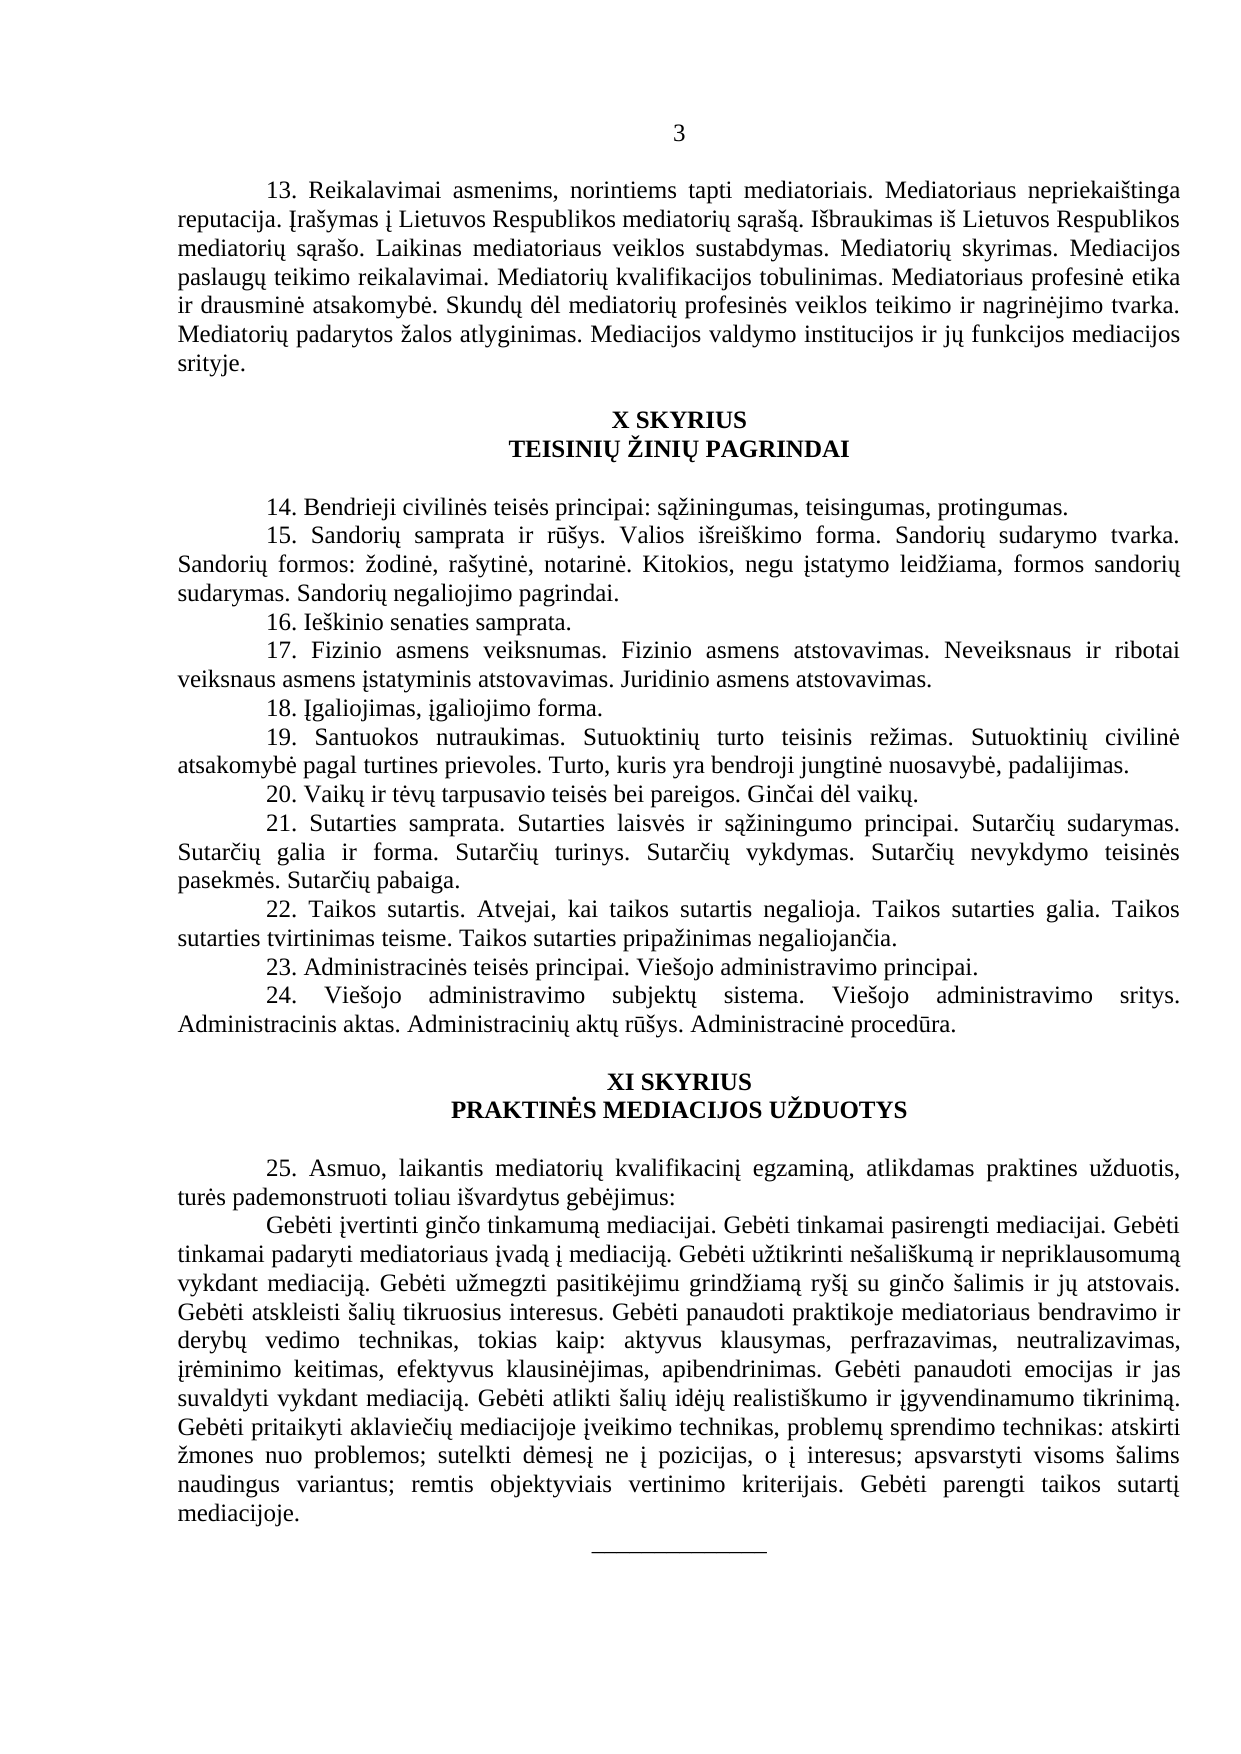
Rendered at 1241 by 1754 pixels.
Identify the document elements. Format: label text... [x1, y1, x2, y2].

text 16. Ieškinio senaties samprata. [177, 607, 1181, 636]
text 23. Administracinės teisės principai. Viešojo administravimo principai. [177, 952, 1181, 981]
text 14. Bendrieji civilinės teisės principai: sąžiningumas, teisingumas, protingumas. [177, 492, 1181, 521]
text 17. Fizinio asmens veiksnumas. Fizinio asmens atstovavimas. Neveiksnaus ir ribotai veiksnaus asmens įstatyminis atstovavimas. Juridinio asmens atstovavimas. [177, 636, 1181, 693]
text 19. Santuokos nutraukimas. Sutuoktinių turto teisinis režimas. Sutuoktinių civilinė atsakomybė pagal turtines prievoles. Turto, kuris yra bendroji jungtinė nuosavybė, padalijimas. [177, 722, 1181, 779]
text XI SKYRIUS [177, 1067, 1181, 1096]
text 21. Sutarties samprata. Sutarties laisvės ir sąžiningumo principai. Sutarčių sudarymas. Sutarčių galia ir forma. Sutarčių turinys. Sutarčių vykdymas. Sutarčių nevykdymo teisinės pasekmės. Sutarčių pabaiga. [177, 808, 1181, 894]
text 25. Asmuo, laikantis mediatorių kvalifikacinį egzaminą, atlikdamas praktines užduotis, turės pademonstruoti toliau išvardytus gebėjimus: [177, 1153, 1181, 1211]
text 20. Vaikų ir tėvų tarpusavio teisės bei pareigos. Ginčai dėl vaikų. [177, 779, 1181, 808]
text 22. Taikos sutartis. Atvejai, kai taikos sutartis negalioja. Taikos sutarties galia. Taikos sutarties tvirtinimas teisme. Taikos sutarties pripažinimas negaliojančia. [177, 894, 1181, 952]
text PRAKTINĖS MEDIACIJOS UŽDUOTYS [177, 1096, 1181, 1124]
text 18. Įgaliojimas, įgaliojimo forma. [177, 693, 1181, 722]
text 15. Sandorių samprata ir rūšys. Valios išreiškimo forma. Sandorių sudarymo tvarka. Sandorių formos: žodinė, rašytinė, notarinė. Kitokios, negu įstatymo leidžiama, formos sandorių sudarymas. Sandorių negaliojimo pagrindai. [177, 521, 1181, 607]
text TEISINIŲ ŽINIŲ PAGRINDAI [177, 434, 1181, 463]
text 24. Viešojo administravimo subjektų sistema. Viešojo administravimo sritys. Administracinis aktas. Administracinių aktų rūšys. Administracinė procedūra. [177, 981, 1181, 1038]
text ______________ [177, 1527, 1181, 1556]
text 13. Reikalavimai asmenims, norintiems tapti mediatoriais. Mediatoriaus nepriekaištinga reputacija. Įrašymas į Lietuvos Respublikos mediatorių sąrašą. Išbraukimas iš Lietuvos Respublikos mediatorių sąrašo. Laikinas mediatoriaus veiklos sustabdymas. Mediatorių skyrimas. Mediacijos paslaugų teikimo reikalavimai. Mediatorių kvalifikacijos tobulinimas. Mediatoriaus profesinė etika ir drausminė atsakomybė. Skundų dėl mediatorių profesinės veiklos teikimo ir nagrinėjimo tvarka. Mediatorių padarytos žalos atlyginimas. Mediacijos valdymo institucijos ir jų funkcijos mediacijos srityje. [177, 176, 1181, 377]
text X SKYRIUS [177, 406, 1181, 434]
text Gebėti įvertinti ginčo tinkamumą mediacijai. Gebėti tinkamai pasirengti mediacijai. Gebėti tinkamai padaryti mediatoriaus įvadą į mediaciją. Gebėti užtikrinti nešališkumą ir nepriklausomumą vykdant mediaciją. Gebėti užmegzti pasitikėjimu grindžiamą ryšį su ginčo šalimis ir jų atstovais. Gebėti atskleisti šalių tikruosius interesus. Gebėti panaudoti praktikoje mediatoriaus bendravimo ir derybų vedimo technikas, tokias kaip: aktyvus klausymas, perfrazavimas, neutralizavimas, įrėminimo keitimas, efektyvus klausinėjimas, apibendrinimas. Gebėti panaudoti emocijas ir jas suvaldyti vykdant mediaciją. Gebėti atlikti šalių idėjų realistiškumo ir įgyvendinamumo tikrinimą. Gebėti pritaikyti aklaviečių mediacijoje įveikimo technikas, problemų sprendimo technikas: atskirti žmones nuo problemos; sutelkti dėmesį ne į pozicijas, o į interesus; apsvarstyti visoms šalims naudingus variantus; remtis objektyviais vertinimo kriterijais. Gebėti parengti taikos sutartį mediacijoje. [177, 1211, 1181, 1527]
